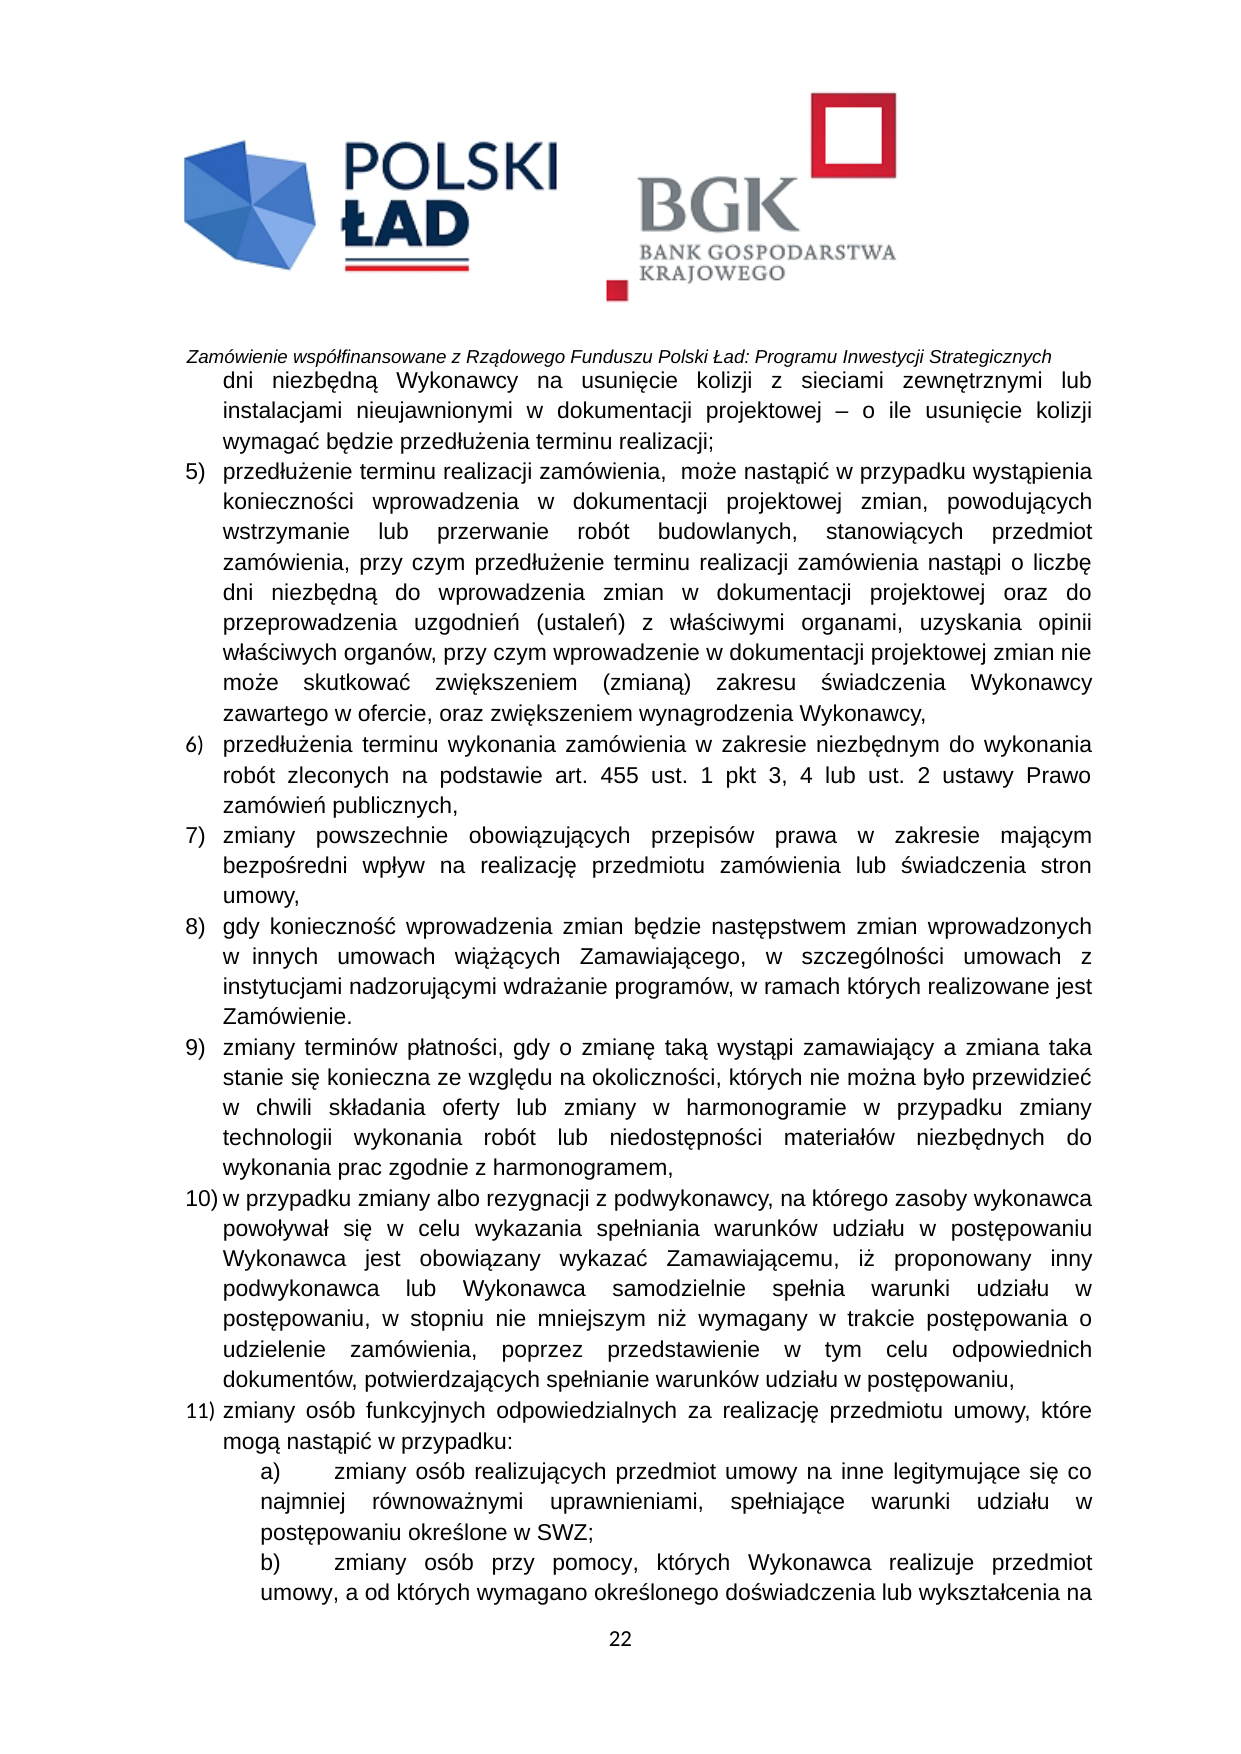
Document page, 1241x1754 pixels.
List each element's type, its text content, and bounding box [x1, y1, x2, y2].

list zmiany osób realizujących przedmiot umowy na inne legitymujące się co najmniej równoważnymi uprawnieniami, spełniające warunki udziału w postępowaniu określone w SWZ; [260, 1458, 1093, 1545]
list zmiany osób przy pomocy, których Wykonawca realizuje przedmiot umowy, a od których wymagano określonego doświadczenia lub wykształcenia na [260, 1549, 1093, 1605]
list przedłużenia terminu wykonania zamówienia w zakresie niezbędnym do wykonania robót zleconych na podstawie art. 455 ust. 1 pkt 3, 4 lub ust. 2 ustawy Prawo zamówień publicznych, [185, 730, 1093, 818]
list zmiany terminów płatności, gdy o zmianę taką wystąpi zamawiający a zmiana taka stanie się konieczna ze względu na okoliczności, których nie można było przewidzieć w chwili składania oferty lub zmiany w harmonogramie w przypadku zmiany technologii wykonania robót lub niedostępności materiałów niezbędnych do wykonania prac zgodnie z harmonogramem, [185, 1033, 1093, 1181]
list przedłużenie terminu realizacji zamówienia, może nastąpić w przypadku wystąpienia konieczności wprowadzenia w dokumentacji projektowej zmian, powodujących wstrzymanie lub przerwanie robót budowlanych, stanowiących przedmiot zamówienia, przy czym przedłużenie terminu realizacji zamówienia nastąpi o liczbę dni niezbędną do wprowadzenia zmian w dokumentacji projektowej oraz do przeprowadzenia uzgodnień (ustaleń) z właściwymi organami, uzyskania opinii właściwych organów, przy czym wprowadzenie w dokumentacji projektowej zmian nie może skutkować zwiększeniem (zmianą) zakresu świadczenia Wykonawcy zawartego w ofercie, oraz zwiększeniem wynagrodzenia Wykonawcy, [185, 458, 1093, 726]
list w przypadku zmiany albo rezygnacji z podwykonawcy, na którego zasoby wykonawca powoływał się w celu wykazania spełniania warunków udziału w postępowaniu Wykonawca jest obowiązany wykazać Zamawiającemu, iż proponowany inny podwykonawca lub Wykonawca samodzielnie spełnia warunki udziału w postępowaniu, w stopniu nie mniejszym niż wymagany w trakcie postępowania o udzielenie zamówienia, poprzez przedstawienie w tym celu odpowiednich dokumentów, potwierdzających spełnianie warunków udziału w postępowaniu, [185, 1184, 1093, 1392]
list zmiany powszechnie obowiązujących przepisów prawa w zakresie mającym bezpośredni wpływ na realizację przedmiotu zamówienia lub świadczenia stron umowy, [185, 822, 1093, 909]
list dni niezbędną Wykonawcy na usunięcie kolizji z sieciami zewnętrznymi lub instalacjami nieujawnionymi w dokumentacji projektowej – o ile usunięcie kolizji wymagać będzie przedłużenia terminu realizacji; [185, 367, 1093, 454]
list zmiany osób funkcyjnych odpowiedzialnych za realizację przedmiotu umowy, które mogą nastąpić w przypadku: [185, 1396, 1093, 1454]
list gdy konieczność wprowadzenia zmian będzie następstwem zmian wprowadzonych w innych umowach wiążących Zamawiającego, w szczególności umowach z instytucjami nadzorującymi wdrażanie programów, w ramach których realizowane jest Zamówienie. [185, 913, 1093, 1029]
